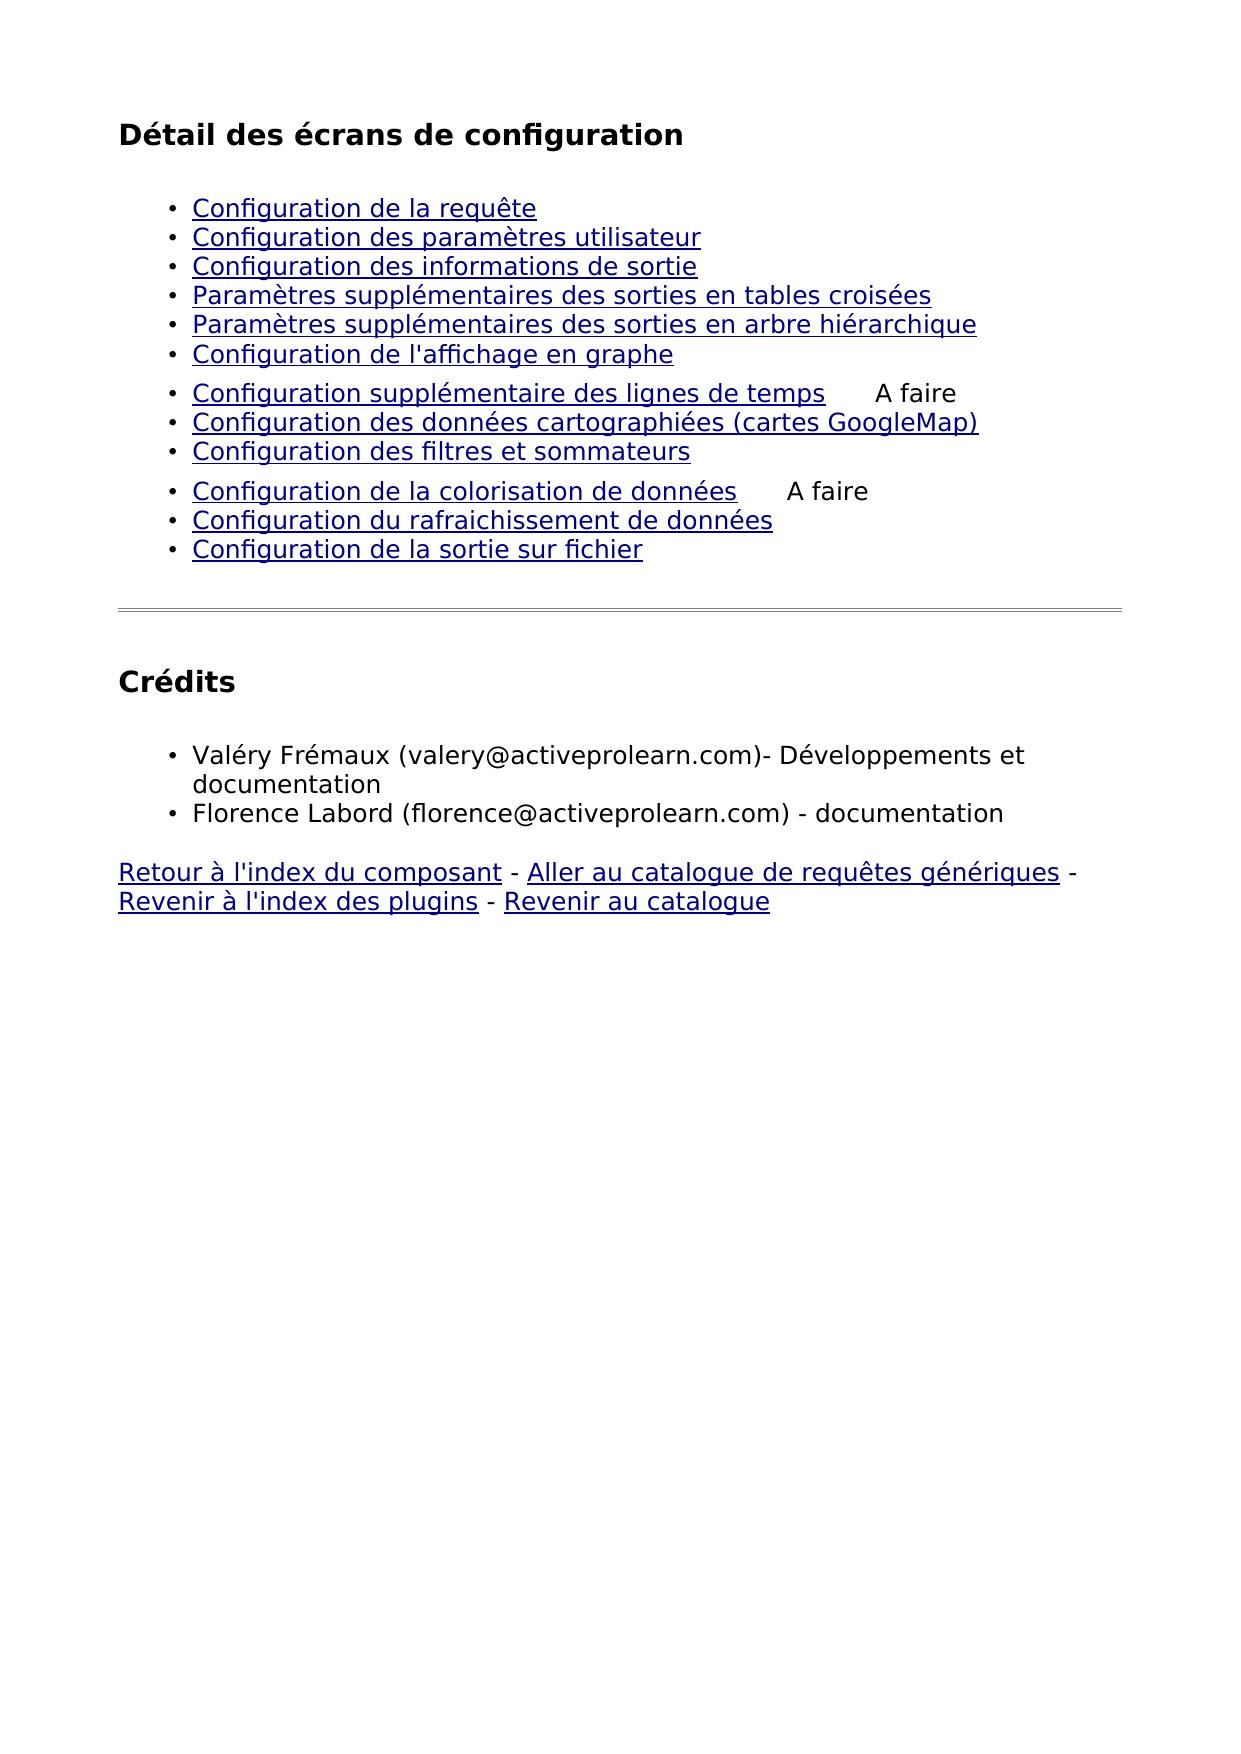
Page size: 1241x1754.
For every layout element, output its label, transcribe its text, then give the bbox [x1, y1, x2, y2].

list Configuration du rafraichissement de données [177, 506, 1122, 535]
list Florence Labord (florence@activeprolearn.com) - documentation [177, 799, 1122, 829]
list Configuration des paramètres utilisateur [177, 223, 1122, 252]
list Configuration des informations de sortie [177, 252, 1122, 282]
list Configuration de la requête [177, 194, 1122, 223]
list Configuration de l'affichage en graphe [177, 340, 1122, 369]
list Valéry Frémaux (valery@activeprolearn.com)- Développements et documentation [177, 741, 1122, 799]
list Paramètres supplémentaires des sorties en arbre hiérarchique [177, 311, 1122, 340]
list Configuration des filtres et sommateurs [177, 438, 1122, 467]
list Configuration supplémentaire des lignes de temps A faire [177, 369, 1122, 408]
list Paramètres supplémentaires des sorties en tables croisées [177, 282, 1122, 311]
text Retour à l'index du composant - Aller au catalogue de requêtes génériques - Revenir à l'index des plugins - Revenir au catalogue [118, 858, 1122, 917]
subtitle Détail des écrans de configuration [118, 118, 1122, 152]
list Configuration des données cartographiées (cartes GoogleMap) [177, 408, 1122, 438]
subtitle Crédits [118, 665, 1122, 699]
list Configuration de la colorisation de données A faire [177, 467, 1122, 506]
list Configuration de la sortie sur fichier [177, 535, 1122, 564]
